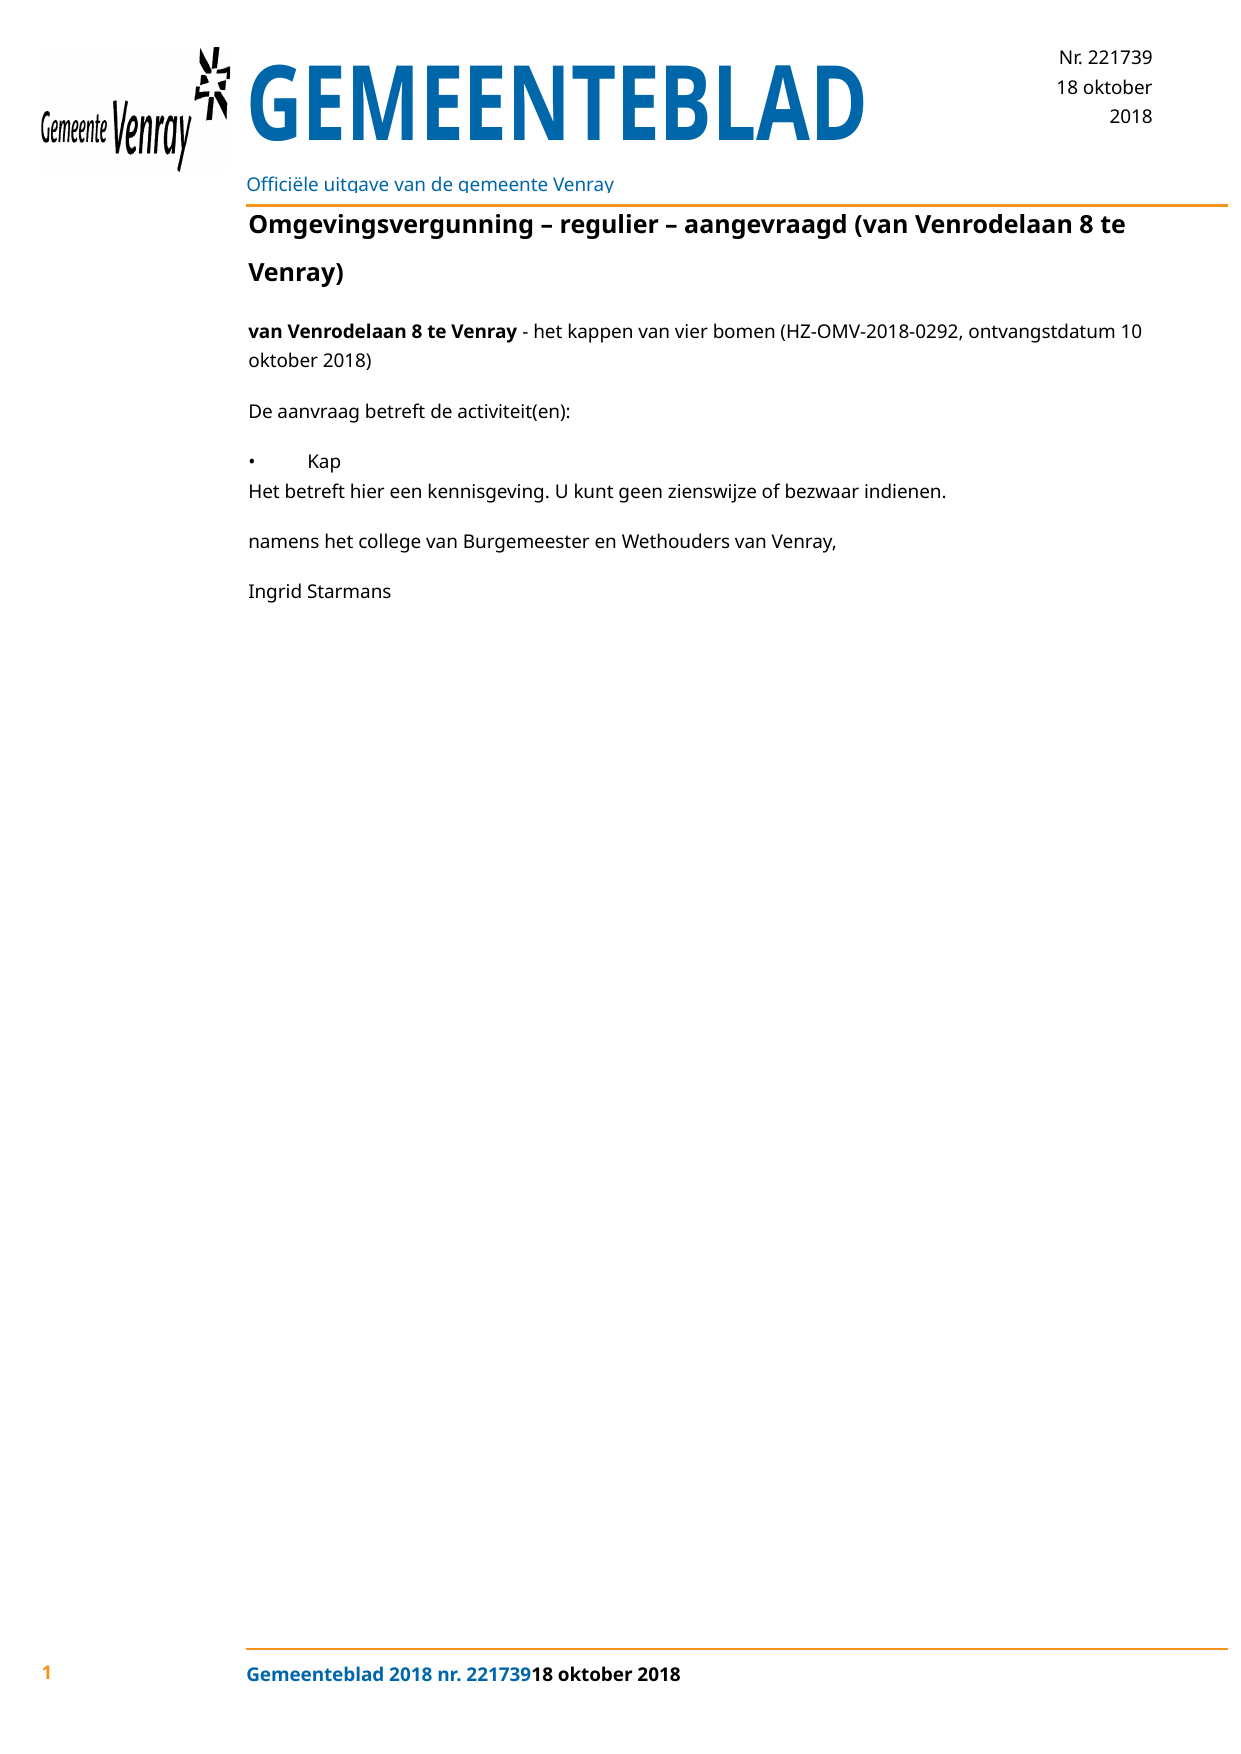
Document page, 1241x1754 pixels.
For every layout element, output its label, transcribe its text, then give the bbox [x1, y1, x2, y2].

list Kap [248, 448, 1152, 474]
text van Venrodelaan 8 te Venray - het kappen van vier bomen (HZ-OMV-2018-0292, ontvangstdatum 10 oktober 2018) [248, 318, 1152, 373]
picture [41, 47, 231, 172]
text namens het college van Burgemeester en Wethouders van Venray, [248, 528, 1152, 554]
text De aanvraag betreft de activiteit(en): [248, 398, 1152, 424]
text Het betreft hier een kennisgeving. U kunt geen zienswijze of bezwaar indienen. [248, 478, 1152, 504]
text Ingrid Starmans [248, 579, 1152, 604]
text Omgevingsvergunning – regulier – aangevraagd (van Venrodelaan 8 te Venray) [248, 207, 1152, 288]
